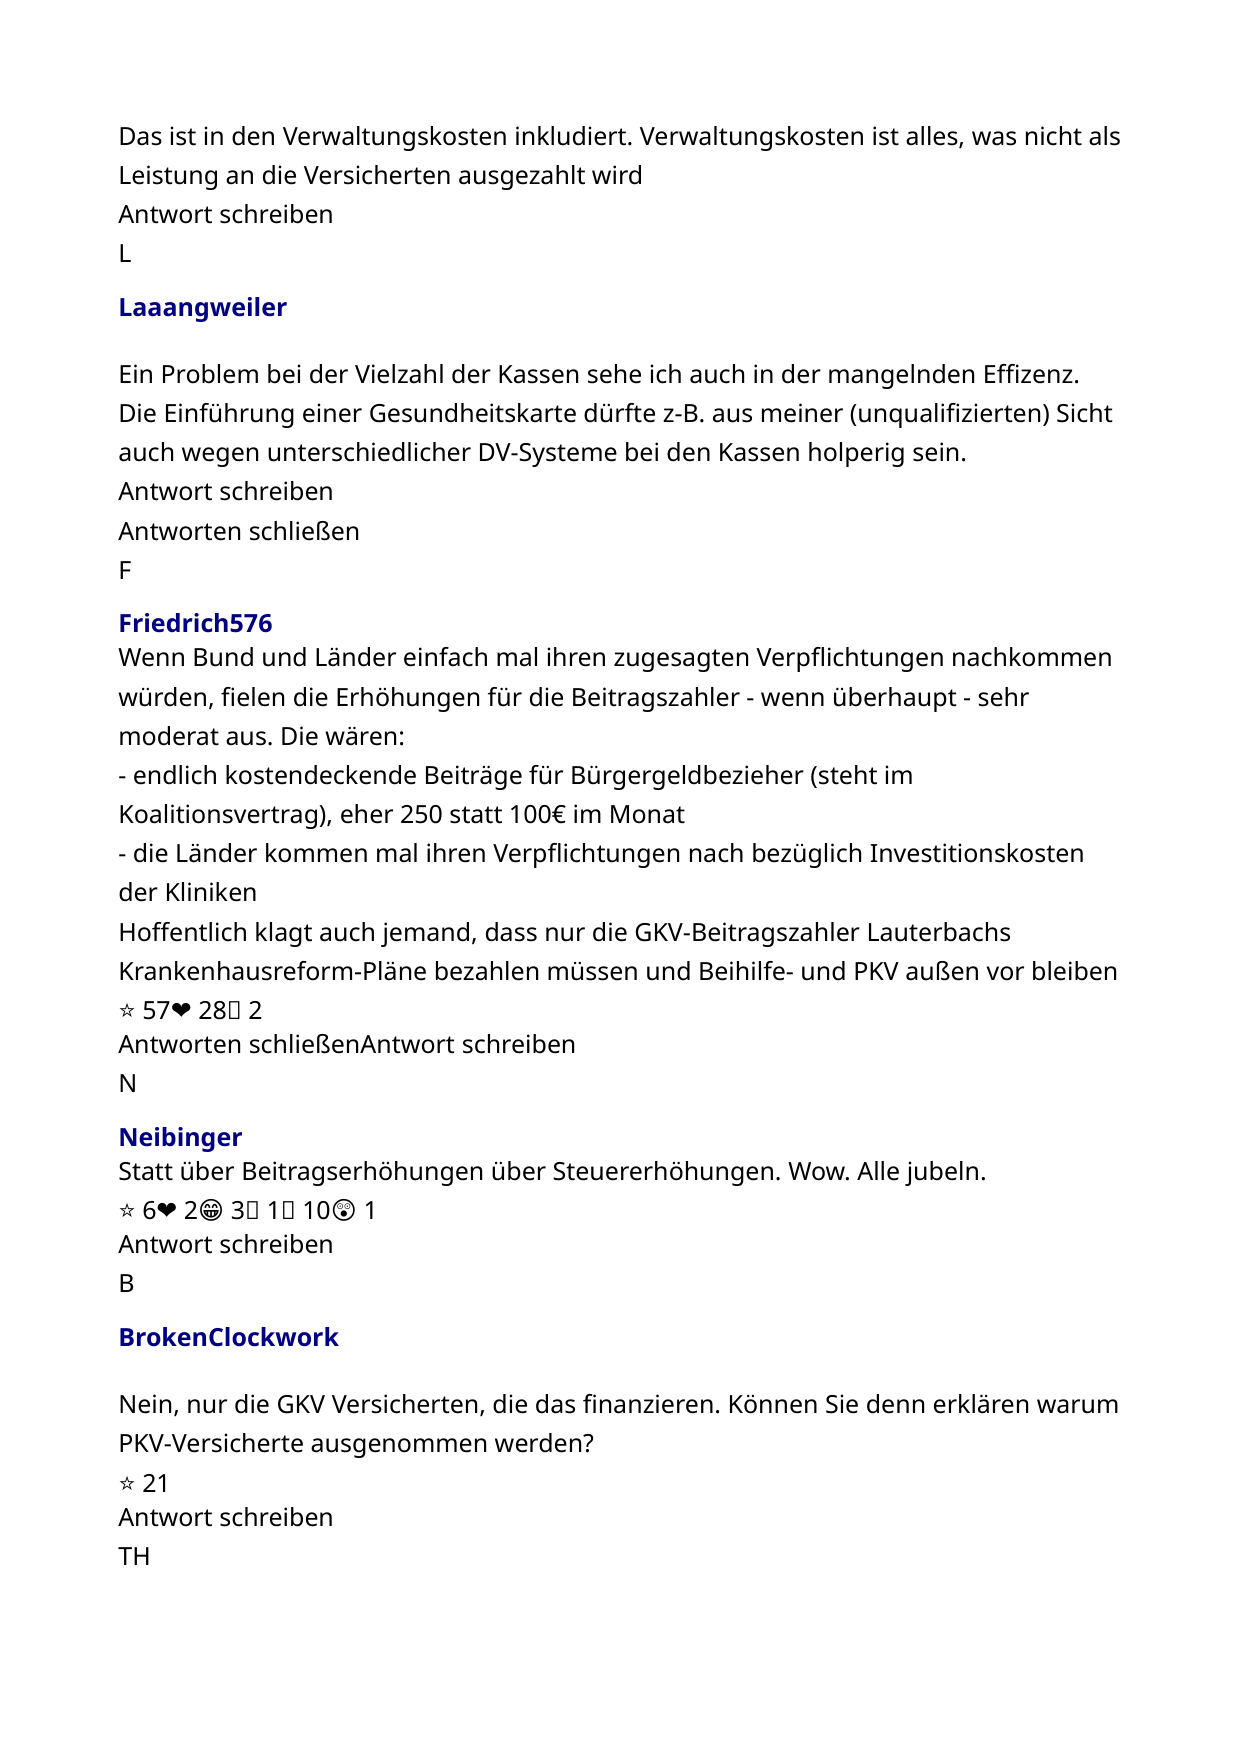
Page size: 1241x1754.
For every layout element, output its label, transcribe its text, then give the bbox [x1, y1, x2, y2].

text F [118, 552, 1122, 586]
text Antwort schreiben [118, 1227, 1122, 1261]
text TH [118, 1538, 1122, 1572]
text Hoffentlich klagt auch jemand, dass nur die GKV-Beitragszahler Lauterbachs Krankenhausreform-Pläne bezahlen müssen und Beihilfe- und PKV außen vor bleiben [118, 914, 1122, 987]
text B [118, 1266, 1122, 1300]
text Wenn Bund und Länder einfach mal ihren zugesagten Verpflichtungen nachkommen würden, fielen die Erhöhungen für die Beitragszahler - wenn überhaupt - sehr moderat aus. Die wären: [118, 640, 1122, 752]
text Nein, nur die GKV Versicherten, die das finanzieren. Können Sie denn erklären warum PKV-Versicherte ausgenommen werden? [118, 1387, 1122, 1460]
text Ein Problem bei der Vielzahl der Kassen sehe ich auch in der mangelnden Effizenz. Die Einführung einer Gesundheitskarte dürfte z-B. aus meiner (unqualifizierten) Sicht auch wegen unterschiedlicher DV-Systeme bei den Kassen holperig sein. [118, 356, 1122, 469]
text Antwort schreiben [118, 1499, 1122, 1533]
text - endlich kostendeckende Beiträge für Bürgergeldbezieher (steht im Koalitionsvertrag), eher 250 statt 100€ im Monat [118, 758, 1122, 831]
text L [118, 236, 1122, 270]
text N [118, 1066, 1122, 1100]
text - die Länder kommen mal ihren Verpflichtungen nach bezüglich Investitionskosten der Kliniken [118, 836, 1122, 909]
text Antwort schreiben [118, 474, 1122, 508]
text Das ist in den Verwaltungskosten inkludiert. Verwaltungskosten ist alles, was nicht als Leistung an die Versicherten ausgezahlt wird [118, 118, 1122, 191]
subtitle Neibinger [118, 1119, 1122, 1154]
text Antwort schreiben [118, 196, 1122, 231]
text Statt über Beitragserhöhungen über Steuererhöhungen. Wow. Alle jubeln. [118, 1154, 1122, 1188]
subtitle Friedrich576 [118, 606, 1122, 640]
text ⭐️ 21 [118, 1465, 1122, 1499]
text ⭐️ 57❤️ 28🤨 2 [118, 993, 1122, 1027]
text ⭐️ 6❤️ 2😁 3🙁 1🤨 10😲 1 [118, 1193, 1122, 1227]
text Antworten schließenAntwort schreiben [118, 1027, 1122, 1061]
subtitle Laaangweiler [118, 289, 1122, 323]
text Antworten schließen [118, 513, 1122, 547]
subtitle BrokenClockwork [118, 1320, 1122, 1354]
